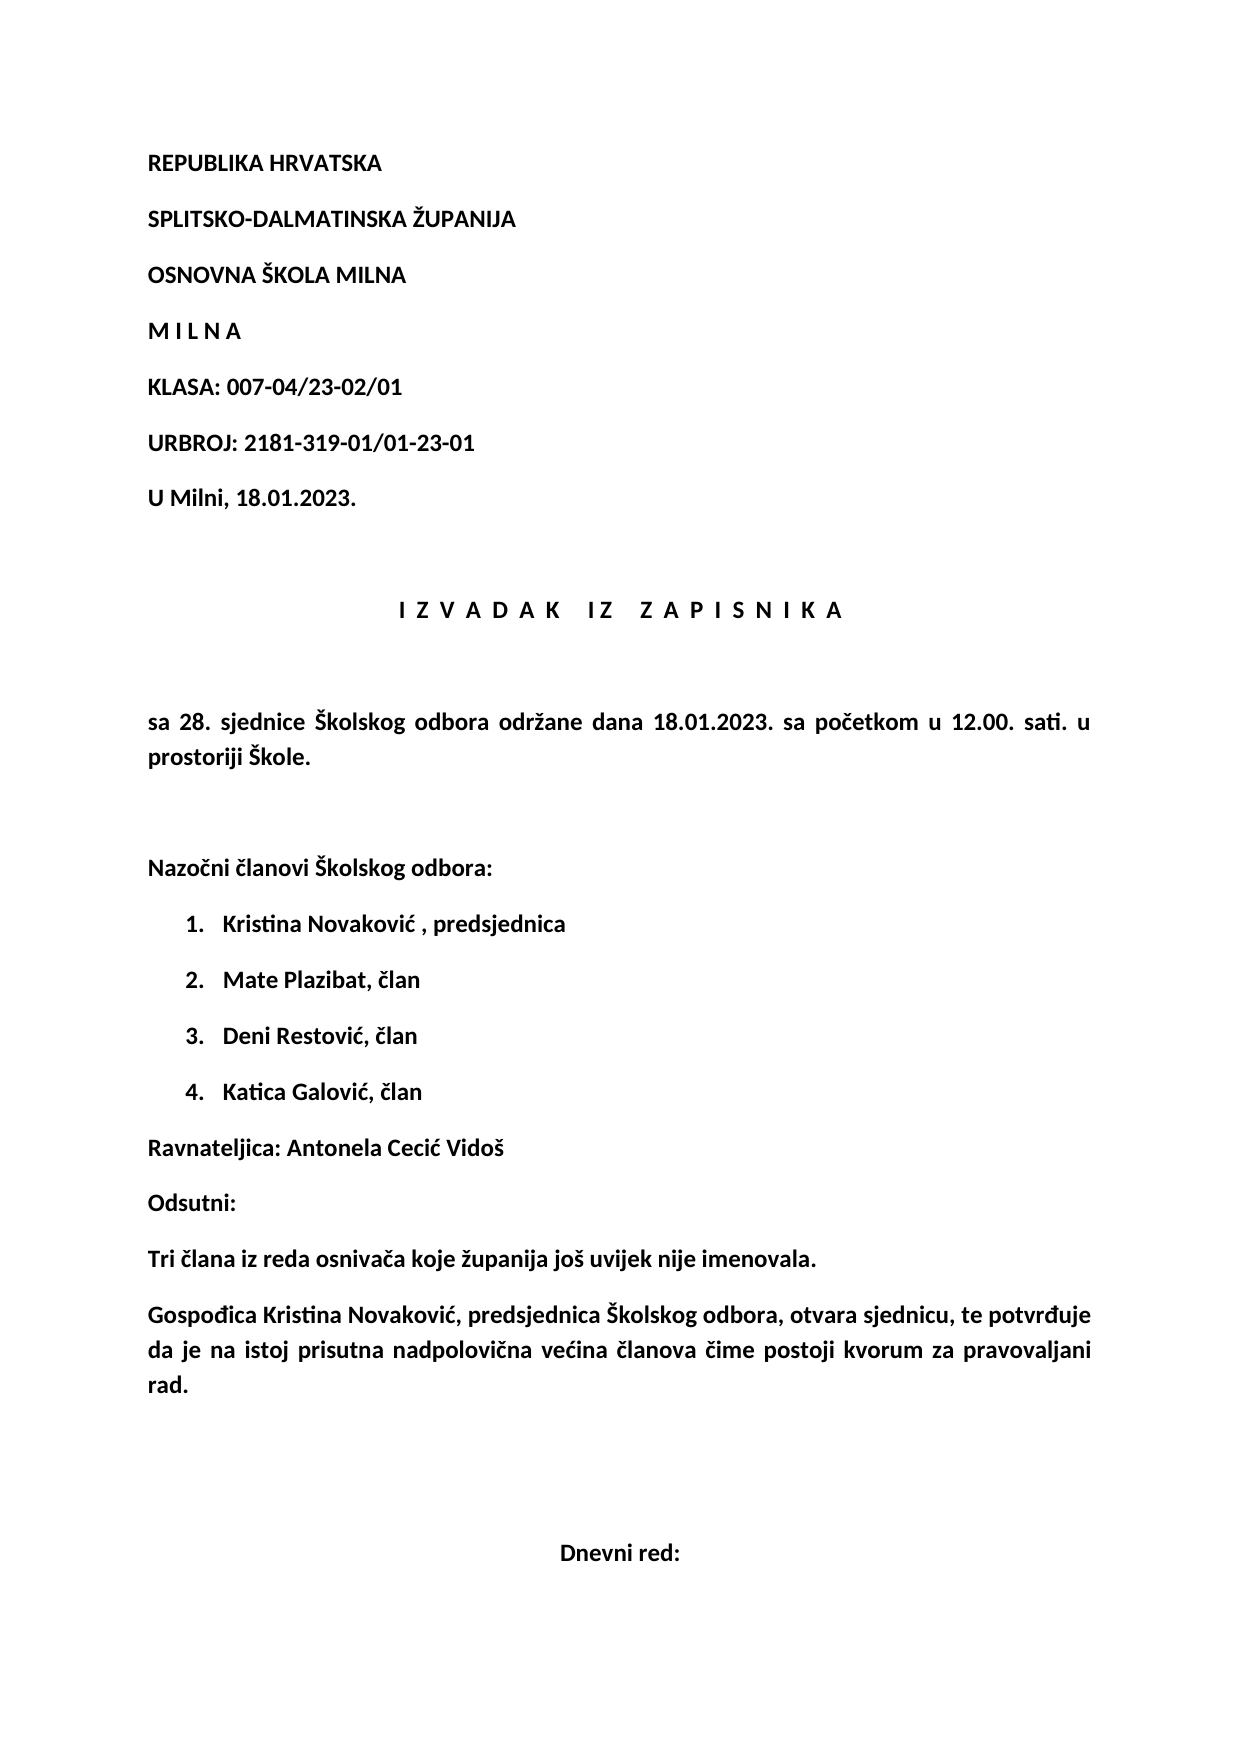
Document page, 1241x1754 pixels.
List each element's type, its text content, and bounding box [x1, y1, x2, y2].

text sa 28. sjednice Školskog odbora održane dana 18.01.2023. sa početkom u 12.00. sati. u prostoriji Škole. [148, 706, 1093, 771]
text Tri člana iz reda osnivača koje županija još uvijek nije imenovala. [148, 1243, 1093, 1274]
list Katica Galović, član [185, 1076, 1093, 1106]
text Gospođica Kristina Novaković, predsjednica Školskog odbora, otvara sjednicu, te potvrđuje da je na istoj prisutna nadpolovična većina članova čime postoji kvorum za pravovaljani rad. [148, 1299, 1093, 1400]
text M I L N A [148, 315, 1093, 346]
text URBROJ: 2181-319-01/01-23-01 [148, 427, 1093, 457]
text I Z V A D A K I Z Z A P I S N I K A [148, 594, 1093, 625]
list Kristina Novaković , predsjednica [185, 908, 1093, 939]
text OSNOVNA ŠKOLA MILNA [148, 259, 1093, 290]
text Ravnateljica: Antonela Cecić Vidoš [148, 1132, 1093, 1162]
list Deni Restović, član [185, 1020, 1093, 1051]
list Mate Plazibat, član [185, 964, 1093, 995]
text KLASA: 007-04/23-02/01 [148, 371, 1093, 401]
text Dnevni red: [148, 1537, 1093, 1567]
text SPLITSKO-DALMATINSKA ŽUPANIJA [148, 203, 1093, 234]
text U Milni, 18.01.2023. [148, 483, 1093, 513]
text Odsutni: [148, 1188, 1093, 1218]
text REPUBLIKA HRVATSKA [148, 148, 1093, 178]
text Nazočni članovi Školskog odbora: [148, 853, 1093, 883]
